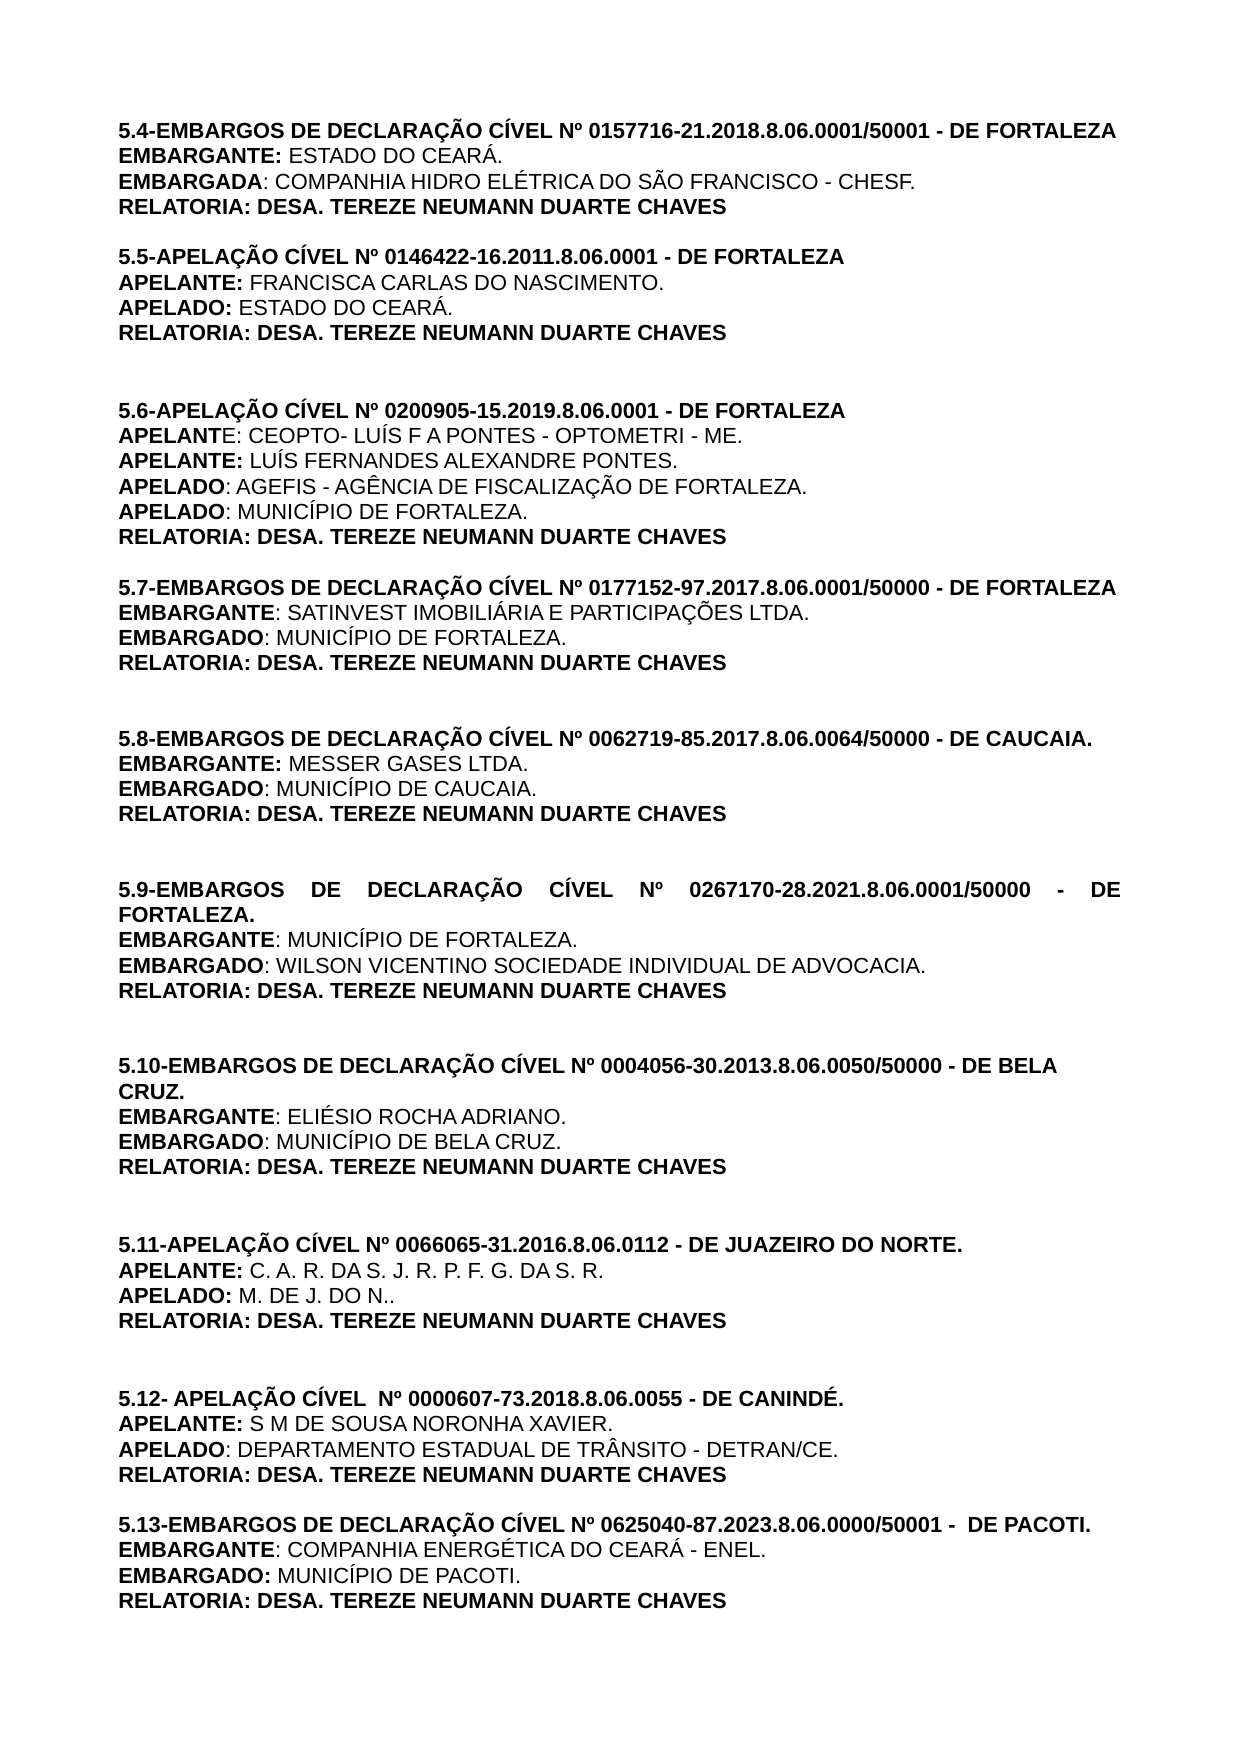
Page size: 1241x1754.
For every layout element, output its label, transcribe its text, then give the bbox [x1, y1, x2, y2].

text EMBARGANTE: MUNICÍPIO DE FORTALEZA. [118, 927, 1122, 952]
text EMBARGADO: MUNICÍPIO DE PACOTI. [118, 1562, 1122, 1588]
text EMBARGANTE: MESSER GASES LTDA. [118, 751, 1122, 776]
text APELADO: MUNICÍPIO DE FORTALEZA. [118, 499, 1122, 524]
text 5.8-EMBARGOS DE DECLARAÇÃO CÍVEL Nº 0062719-85.2017.8.06.0064/50000 - DE CAUCAIA. [118, 726, 1122, 751]
text APELADO: AGEFIS - AGÊNCIA DE FISCALIZAÇÃO DE FORTALEZA. [118, 473, 1122, 499]
text EMBARGANTE: COMPANHIA ENERGÉTICA DO CEARÁ - ENEL. [118, 1537, 1122, 1562]
text APELANTE: S M DE SOUSA NORONHA XAVIER. [118, 1411, 1122, 1436]
text RELATORIA: DESA. TEREZE NEUMANN DUARTE CHAVES [118, 1588, 1122, 1613]
text APELADO: DEPARTAMENTO ESTADUAL DE TRÂNSITO - DETRAN/CE. [118, 1436, 1122, 1462]
text 5.9-EMBARGOS DE DECLARAÇÃO CÍVEL Nº 0267170-28.2021.8.06.0001/50000 - DE FORTALEZA. [118, 877, 1122, 927]
text 5.12- APELAÇÃO CÍVEL Nº 0000607-73.2018.8.06.0055 - DE CANINDÉ. [118, 1386, 1122, 1411]
text RELATORIA: DESA. TEREZE NEUMANN DUARTE CHAVES [118, 1308, 1122, 1333]
text 5.11-APELAÇÃO CÍVEL Nº 0066065-31.2016.8.06.0112 - DE JUAZEIRO DO NORTE. [118, 1232, 1122, 1257]
text APELANTE: FRANCISCA CARLAS DO NASCIMENTO. [118, 269, 1122, 294]
text 5.4-EMBARGOS DE DECLARAÇÃO CÍVEL Nº 0157716-21.2018.8.06.0001/50001 - DE FORTALEZA [118, 118, 1122, 143]
text EMBARGADO: MUNICÍPIO DE FORTALEZA. [118, 625, 1122, 650]
text 5.10-EMBARGOS DE DECLARAÇÃO CÍVEL Nº 0004056-30.2013.8.06.0050/50000 - DE BELA CRUZ. [118, 1053, 1122, 1104]
text RELATORIA: DESA. TEREZE NEUMANN DUARTE CHAVES [118, 1154, 1122, 1179]
text RELATORIA: DESA. TEREZE NEUMANN DUARTE CHAVES [118, 1462, 1122, 1487]
text EMBARGADA: COMPANHIA HIDRO ELÉTRICA DO SÃO FRANCISCO - CHESF. [118, 168, 1122, 194]
text RELATORIA: DESA. TEREZE NEUMANN DUARTE CHAVES [118, 650, 1122, 675]
text EMBARGANTE: ESTADO DO CEARÁ. [118, 143, 1122, 168]
text EMBARGANTE: ELIÉSIO ROCHA ADRIANO. [118, 1104, 1122, 1129]
text EMBARGADO: WILSON VICENTINO SOCIEDADE INDIVIDUAL DE ADVOCACIA. [118, 952, 1122, 978]
text EMBARGANTE: SATINVEST IMOBILIÁRIA E PARTICIPAÇÕES LTDA. [118, 599, 1122, 625]
text RELATORIA: DESA. TEREZE NEUMANN DUARTE CHAVES [118, 801, 1122, 826]
text RELATORIA: DESA. TEREZE NEUMANN DUARTE CHAVES [118, 320, 1122, 345]
text EMBARGADO: MUNICÍPIO DE CAUCAIA. [118, 776, 1122, 801]
text 5.6-APELAÇÃO CÍVEL Nº 0200905-15.2019.8.06.0001 - DE FORTALEZA [118, 398, 1122, 423]
text RELATORIA: DESA. TEREZE NEUMANN DUARTE CHAVES [118, 524, 1122, 549]
text EMBARGADO: MUNICÍPIO DE BELA CRUZ. [118, 1129, 1122, 1154]
text APELANTE: C. A. R. DA S. J. R. P. F. G. DA S. R. [118, 1257, 1122, 1283]
text APELADO: M. DE J. DO N.. [118, 1283, 1122, 1308]
text 5.5-APELAÇÃO CÍVEL Nº 0146422-16.2011.8.06.0001 - DE FORTALEZA [118, 244, 1122, 269]
text APELANTE: LUÍS FERNANDES ALEXANDRE PONTES. [118, 448, 1122, 473]
text APELANTE: CEOPTO- LUÍS F A PONTES - OPTOMETRI - ME. [118, 423, 1122, 448]
text 5.7-EMBARGOS DE DECLARAÇÃO CÍVEL Nº 0177152-97.2017.8.06.0001/50000 - DE FORTALEZA [118, 574, 1122, 599]
text RELATORIA: DESA. TEREZE NEUMANN DUARTE CHAVES [118, 194, 1122, 219]
text APELADO: ESTADO DO CEARÁ. [118, 294, 1122, 320]
text 5.13-EMBARGOS DE DECLARAÇÃO CÍVEL Nº 0625040-87.2023.8.06.0000/50001 - DE PACOTI. [118, 1512, 1122, 1537]
text RELATORIA: DESA. TEREZE NEUMANN DUARTE CHAVES [118, 978, 1122, 1003]
